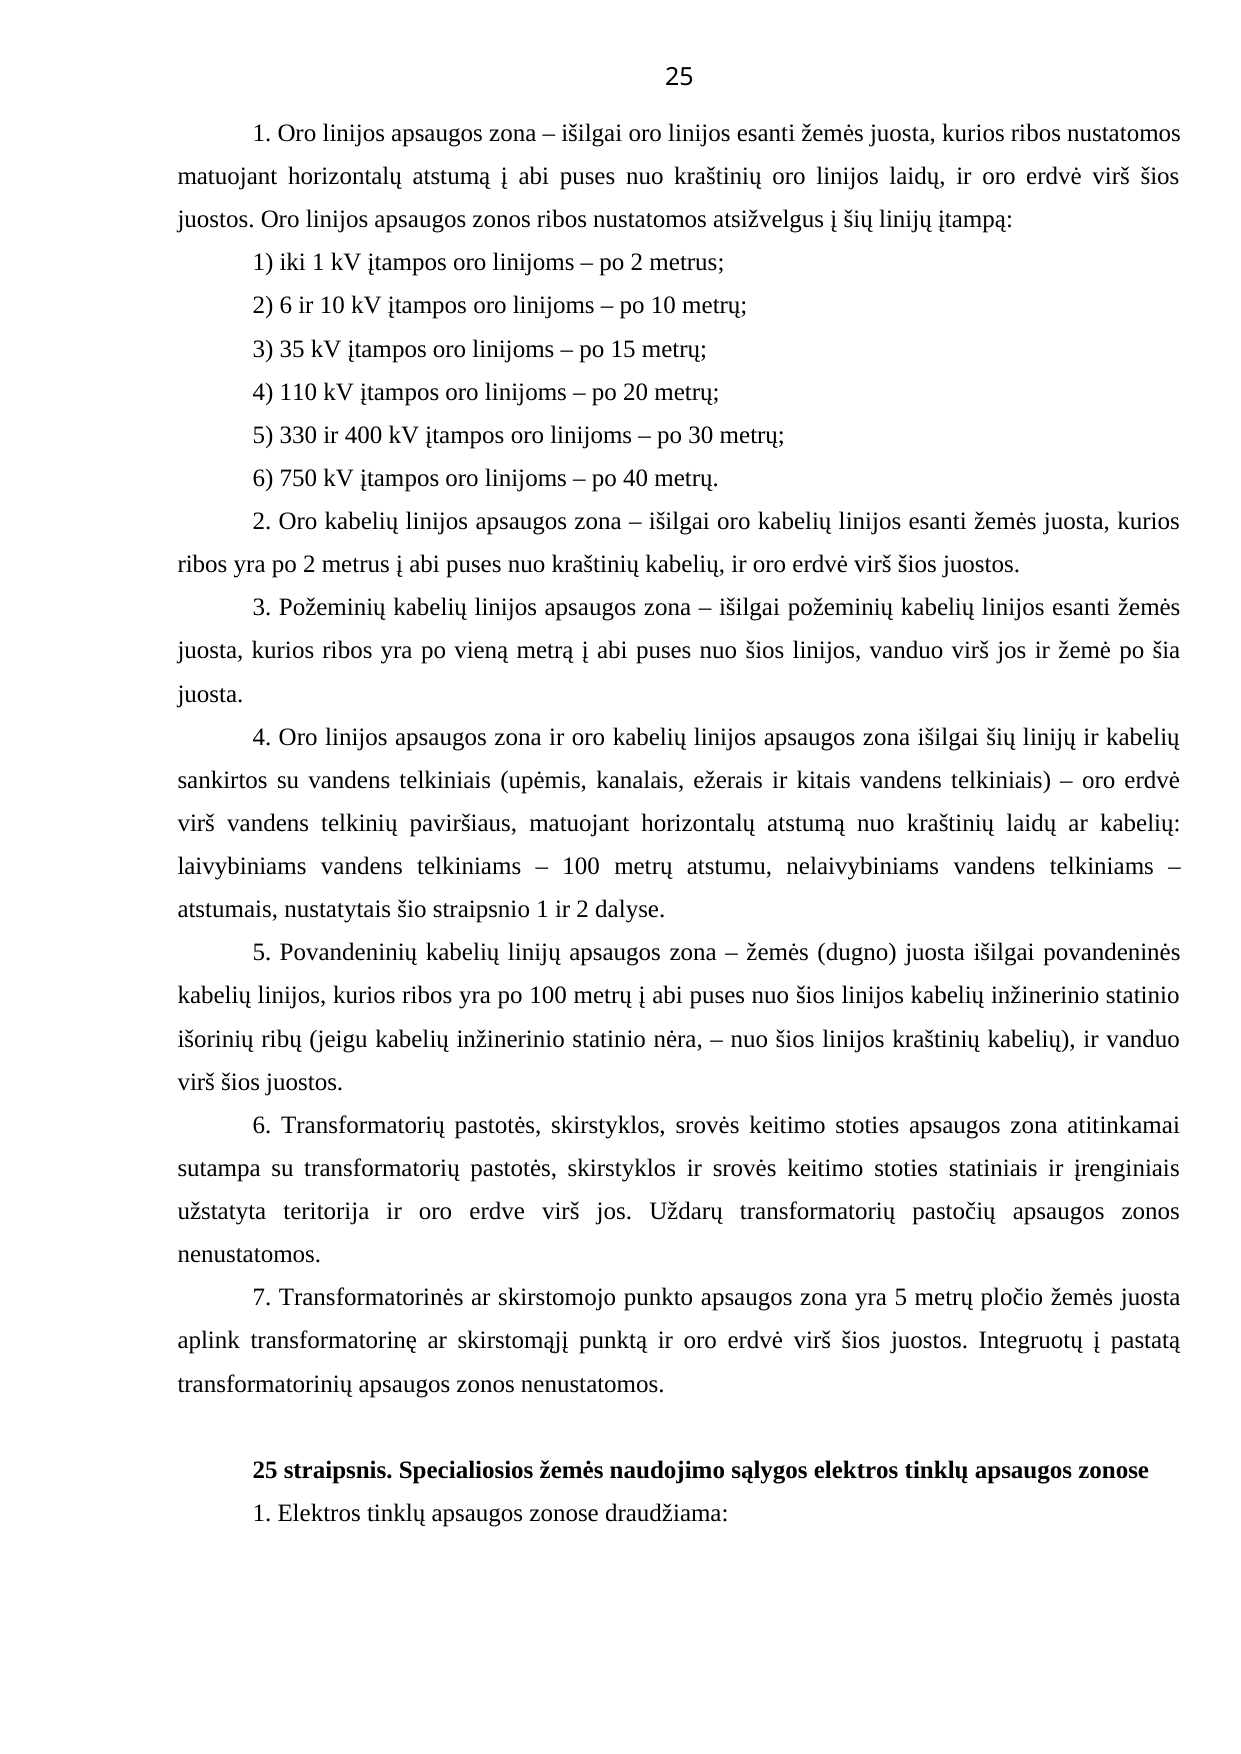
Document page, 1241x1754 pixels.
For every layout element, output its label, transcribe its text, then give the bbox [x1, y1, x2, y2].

text 5) 330 ir 400 kV įtampos oro linijoms – po 30 metrų; [177, 420, 1181, 449]
text 2) 6 ir 10 kV įtampos oro linijoms – po 10 metrų; [177, 291, 1181, 319]
text 4. Oro linijos apsaugos zona ir oro kabelių linijos apsaugos zona išilgai šių linijų ir kabelių sankirtos su vandens telkiniais (upėmis, kanalais, ežerais ir kitais vandens telkiniais) – oro erdvė virš vandens telkinių paviršiaus, matuojant horizontalų atstumą nuo kraštinių laidų ar kabelių: laivybiniams vandens telkiniams – 100 metrų atstumu, nelaivybiniams vandens telkiniams – atstumais, nustatytais šio straipsnio 1 ir 2 dalyse. [177, 722, 1181, 923]
text 2. Oro kabelių linijos apsaugos zona – išilgai oro kabelių linijos esanti žemės juosta, kurios ribos yra po 2 metrus į abi puses nuo kraštinių kabelių, ir oro erdvė virš šios juostos. [177, 506, 1181, 578]
text 4) 110 kV įtampos oro linijoms – po 20 metrų; [177, 377, 1181, 406]
text 1. Oro linijos apsaugos zona – išilgai oro linijos esanti žemės juosta, kurios ribos nustatomos matuojant horizontalų atstumą į abi puses nuo kraštinių oro linijos laidų, ir oro erdvė virš šios juostos. Oro linijos apsaugos zonos ribos nustatomos atsižvelgus į šių linijų įtampą: [177, 118, 1181, 233]
text 25 straipsnis. Specialiosios žemės naudojimo sąlygos elektros tinklų apsaugos zonose [177, 1455, 1181, 1484]
text 1. Elektros tinklų apsaugos zonose draudžiama: [177, 1498, 1181, 1527]
text 3) 35 kV įtampos oro linijoms – po 15 metrų; [177, 334, 1181, 362]
text 6) 750 kV įtampos oro linijoms – po 40 metrų. [177, 463, 1181, 492]
text 3. Požeminių kabelių linijos apsaugos zona – išilgai požeminių kabelių linijos esanti žemės juosta, kurios ribos yra po vieną metrą į abi puses nuo šios linijos, vanduo virš jos ir žemė po šia juosta. [177, 592, 1181, 707]
text 6. Transformatorių pastotės, skirstyklos, srovės keitimo stoties apsaugos zona atitinkamai sutampa su transformatorių pastotės, skirstyklos ir srovės keitimo stoties statiniais ir įrenginiais užstatyta teritorija ir oro erdve virš jos. Uždarų transformatorių pastočių apsaugos zonos nenustatomos. [177, 1110, 1181, 1268]
text 1) iki 1 kV įtampos oro linijoms – po 2 metrus; [177, 247, 1181, 276]
text 5. Povandeninių kabelių linijų apsaugos zona – žemės (dugno) juosta išilgai povandeninės kabelių linijos, kurios ribos yra po 100 metrų į abi puses nuo šios linijos kabelių inžinerinio statinio išorinių ribų (jeigu kabelių inžinerinio statinio nėra, – nuo šios linijos kraštinių kabelių), ir vanduo virš šios juostos. [177, 937, 1181, 1096]
text 7. Transformatorinės ar skirstomojo punkto apsaugos zona yra 5 metrų pločio žemės juosta aplink transformatorinę ar skirstomąjį punktą ir oro erdvė virš šios juostos. Integruotų į pastatą transformatorinių apsaugos zonos nenustatomos. [177, 1282, 1181, 1397]
